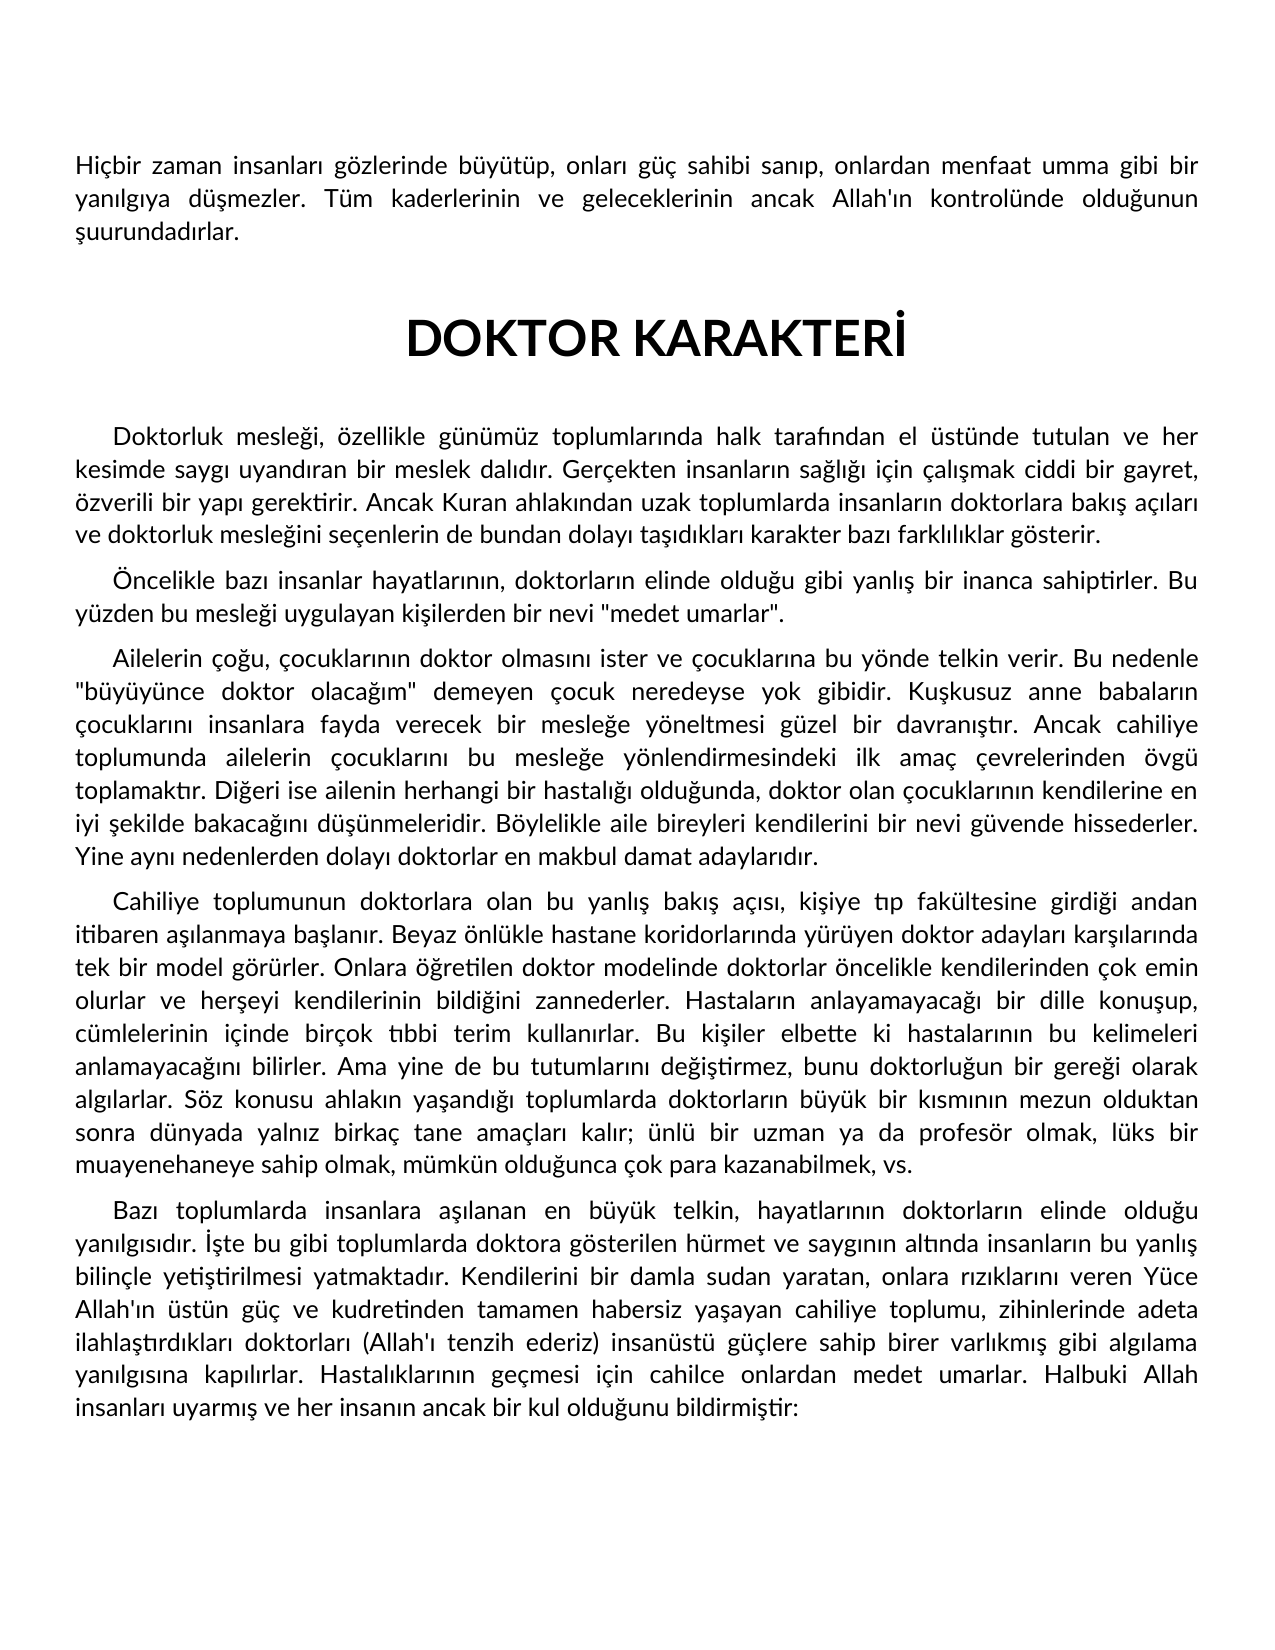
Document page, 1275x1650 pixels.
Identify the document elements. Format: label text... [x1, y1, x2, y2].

text Öncelikle bazı insanlar hayatlarının, doktorların elinde olduğu gibi yanlış bir inanca sahiptirler. Bu yüzden bu mesleği uygulayan kişilerden bir nevi "medet umarlar". [75, 564, 1200, 627]
text Ailelerin çoğu, çocuklarının doktor olmasını ister ve çocuklarına bu yönde telkin verir. Bu nedenle "büyüyünce doktor olacağım" demeyen çocuk neredeyse yok gibidir. Kuşkusuz anne babaların çocuklarını insanlara fayda verecek bir mesleğe yöneltmesi güzel bir davranıştır. Ancak cahiliye toplumunda ailelerin çocuklarını bu mesleğe yönlendirmesindeki ilk amaç çevrelerinden övgü toplamaktır. Diğeri ise ailenin herhangi bir hastalığı olduğunda, doktor olan çocuklarının kendilerine en iyi şekilde bakacağını düşünmeleridir. Böylelikle aile bireyleri kendilerini bir nevi güvende hissederler. Yine aynı nedenlerden dolayı doktorlar en makbul damat adaylarıdır. [75, 643, 1200, 870]
text Doktorluk mesleği, özellikle günümüz toplumlarında halk tarafından el üstünde tutulan ve her kesimde saygı uyandıran bir meslek dalıdır. Gerçekten insanların sağlığı için çalışmak ciddi bir gayret, özverili bir yapı gerektirir. Ancak Kuran ahlakından uzak toplumlarda insanların doktorlara bakış açıları ve doktorluk mesleğini seçenlerin de bundan dolayı taşıdıkları karakter bazı farklılıklar gösterir. [75, 420, 1200, 549]
text Hiçbir zaman insanları gözlerinde büyütüp, onları güç sahibi sanıp, onlardan menfaat umma gibi bir yanılgıya düşmezler. Tüm kaderlerinin ve geleceklerinin ancak Allah'ın kontrolünde olduğunun şuurundadırlar. [75, 150, 1200, 246]
text Cahiliye toplumunun doktorlara olan bu yanlış bakış açısı, kişiye tıp fakültesine girdiği andan itibaren aşılanmaya başlanır. Beyaz önlükle hastane koridorlarında yürüyen doktor adayları karşılarında tek bir model görürler. Onlara öğretilen doktor modelinde doktorlar öncelikle kendilerinden çok emin olurlar ve herşeyi kendilerinin bildiğini zannederler. Hastaların anlayamayacağı bir dille konuşup, cümlelerinin içinde birçok tıbbi terim kullanırlar. Bu kişiler elbette ki hastalarının bu kelimeleri anlamayacağını bilirler. Ama yine de bu tutumlarını değiştirmez, bunu doktorluğun bir gereği olarak algılarlar. Söz konusu ahlakın yaşandığı toplumlarda doktorların büyük bir kısmının mezun olduktan sonra dünyada yalnız birkaç tane amaçları kalır; ünlü bir uzman ya da profesör olmak, lüks bir muayenehaneye sahip olmak, mümkün olduğunca çok para kazanabilmek, vs. [75, 886, 1200, 1179]
text Bazı toplumlarda insanlara aşılanan en büyük telkin, hayatlarının doktorların elinde olduğu yanılgısıdır. İşte bu gibi toplumlarda doktora gösterilen hürmet ve saygının altında insanların bu yanlış bilinçle yetiştirilmesi yatmaktadır. Kendilerini bir damla sudan yaratan, onlara rızıklarını veren Yüce Allah'ın üstün güç ve kudretinden tamamen habersiz yaşayan cahiliye toplumu, zihinlerinde adeta ilahlaştırdıkları doktorları (Allah'ı tenzih ederiz) insanüstü güçlere sahip birer varlıkmış gibi algılama yanılgısına kapılırlar. Hastalıklarının geçmesi için cahilce onlardan medet umarlar. Halbuki Allah insanları uyarmış ve her insanın ancak bir kul olduğunu bildirmiştir: [75, 1194, 1200, 1422]
subtitle DOKTOR KARAKTERİ [112, 307, 1200, 367]
